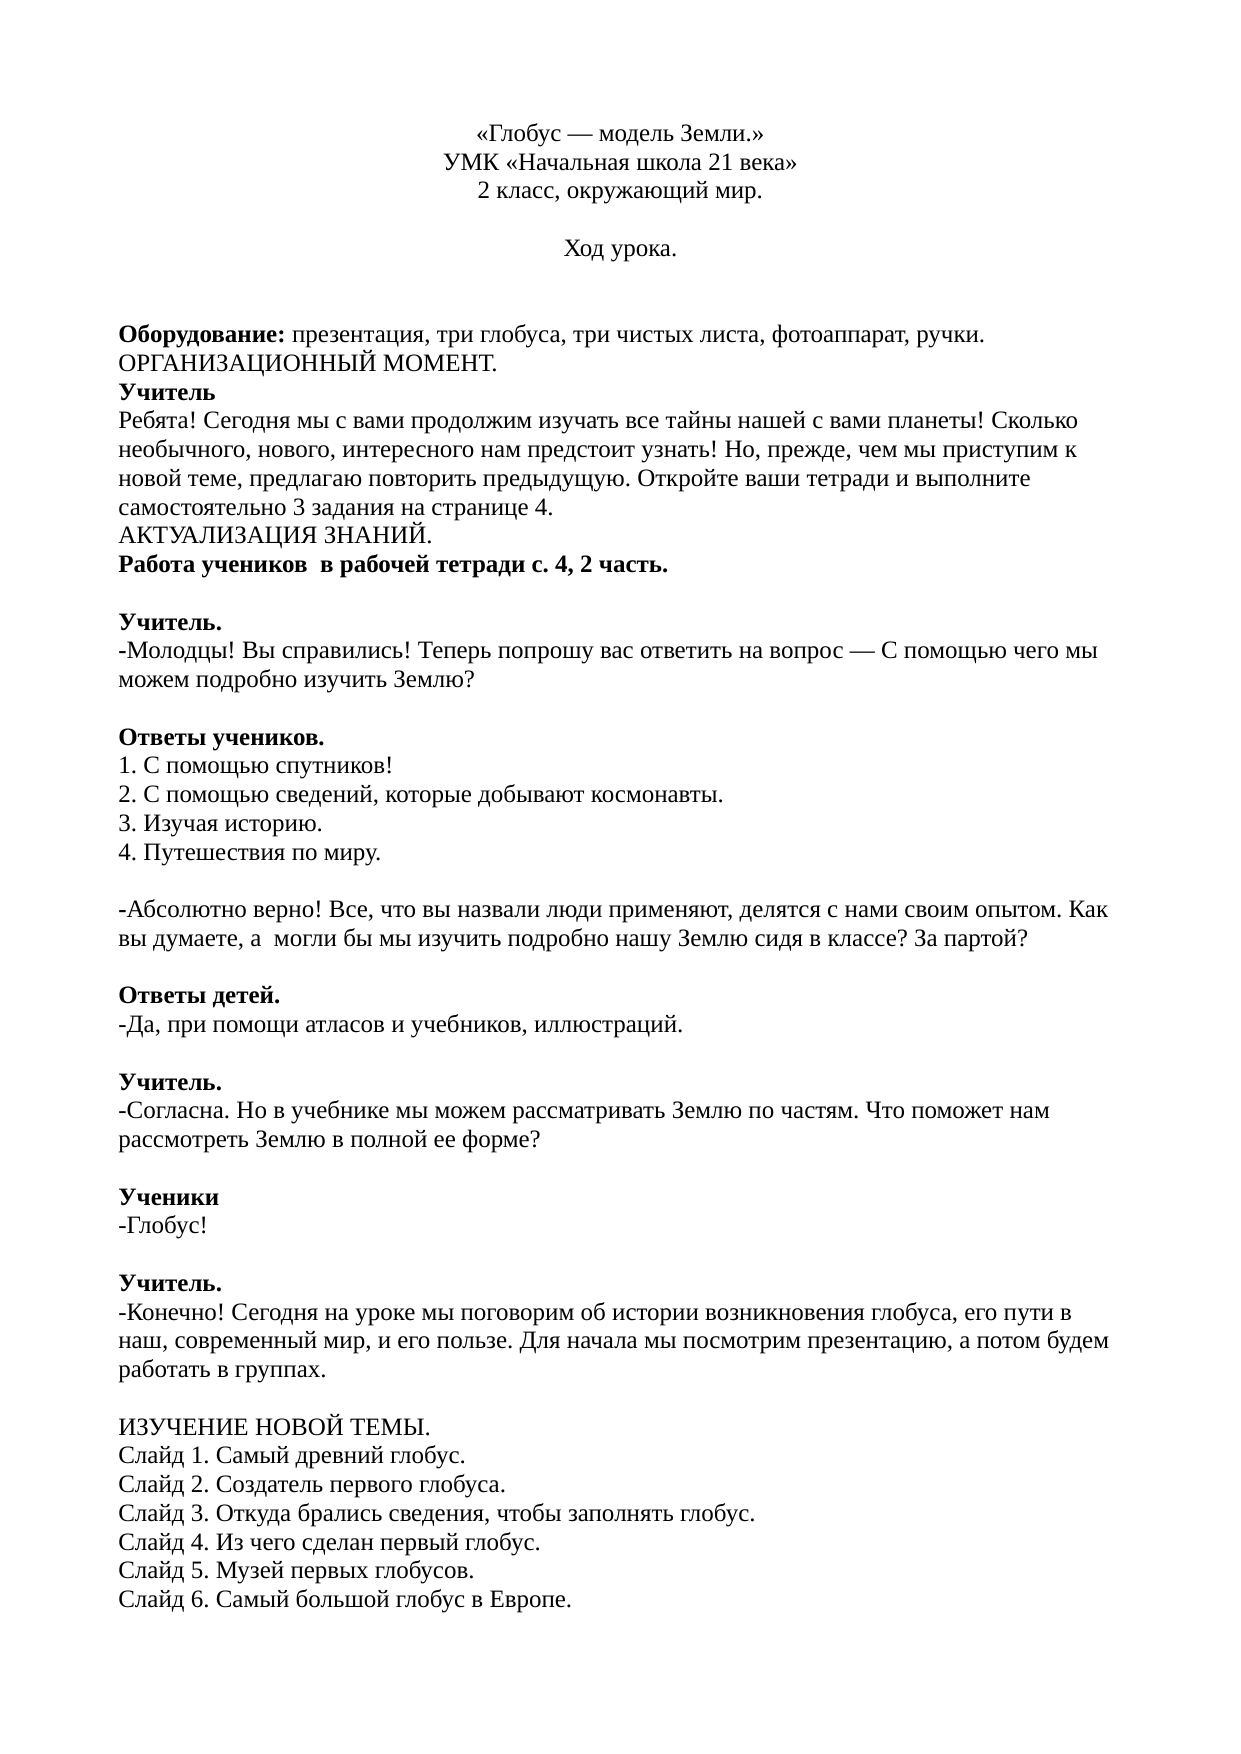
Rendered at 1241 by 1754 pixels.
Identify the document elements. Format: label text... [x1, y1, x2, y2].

text Учитель. -Молодцы! Вы справились! Теперь попрошу вас ответить на вопрос — С помощью чего мы можем подробно изучить Землю? Ответы учеников. 1. С помощью спутников! 2. С помощью сведений, которые добывают космонавты. 3. Изучая историю. 4. Путешествия по миру. [118, 607, 1122, 866]
text Ответы детей. -Да, при помощи атласов и учебников, иллюстраций. [118, 981, 1122, 1067]
text ОРГАНИЗАЦИОННЫЙ МОМЕНТ. [118, 348, 1122, 377]
text «Глобус — модель Земли.» УМК «Начальная школа 21 века» 2 класс, окружающий мир. Ход урока. [118, 118, 1122, 262]
text Учитель. -Согласна. Но в учебнике мы можем рассматривать Землю по частям. Что поможет нам рассмотреть Землю в полной ее форме? Ученики -Глобус! Учитель. -Конечно! Сегодня на уроке мы поговорим об истории возникновения глобуса, его пути в наш, современный мир, и его пользе. Для начала мы посмотрим презентацию, а потом будем работать в группах. [118, 1067, 1122, 1383]
text ИЗУЧЕНИЕ НОВОЙ ТЕМЫ. Слайд 1. Самый древний глобус. Слайд 2. Создатель первого глобуса. Слайд 3. Откуда брались сведения, чтобы заполнять глобус. Слайд 4. Из чего сделан первый глобус. Слайд 5. Музей первых глобусов. Слайд 6. Самый большой глобус в Европе. [118, 1412, 1122, 1613]
text Оборудование: презентация, три глобуса, три чистых листа, фотоаппарат, ручки. [118, 291, 1122, 348]
text Учитель Ребята! Сегодня мы с вами продолжим изучать все тайны нашей с вами планеты! Сколько необычного, нового, интересного нам предстоит узнать! Но, прежде, чем мы приступим к новой теме, предлагаю повторить предыдущую. Откройте ваши тетради и выполните самостоятельно 3 задания на странице 4. АКТУАЛИЗАЦИЯ ЗНАНИЙ. Работа учеников в рабочей тетради с. 4, 2 часть. [118, 377, 1122, 578]
text -Абсолютно верно! Все, что вы назвали люди применяют, делятся с нами своим опытом. Как вы думаете, а могли бы мы изучить подробно нашу Землю сидя в классе? За партой? [118, 894, 1122, 981]
